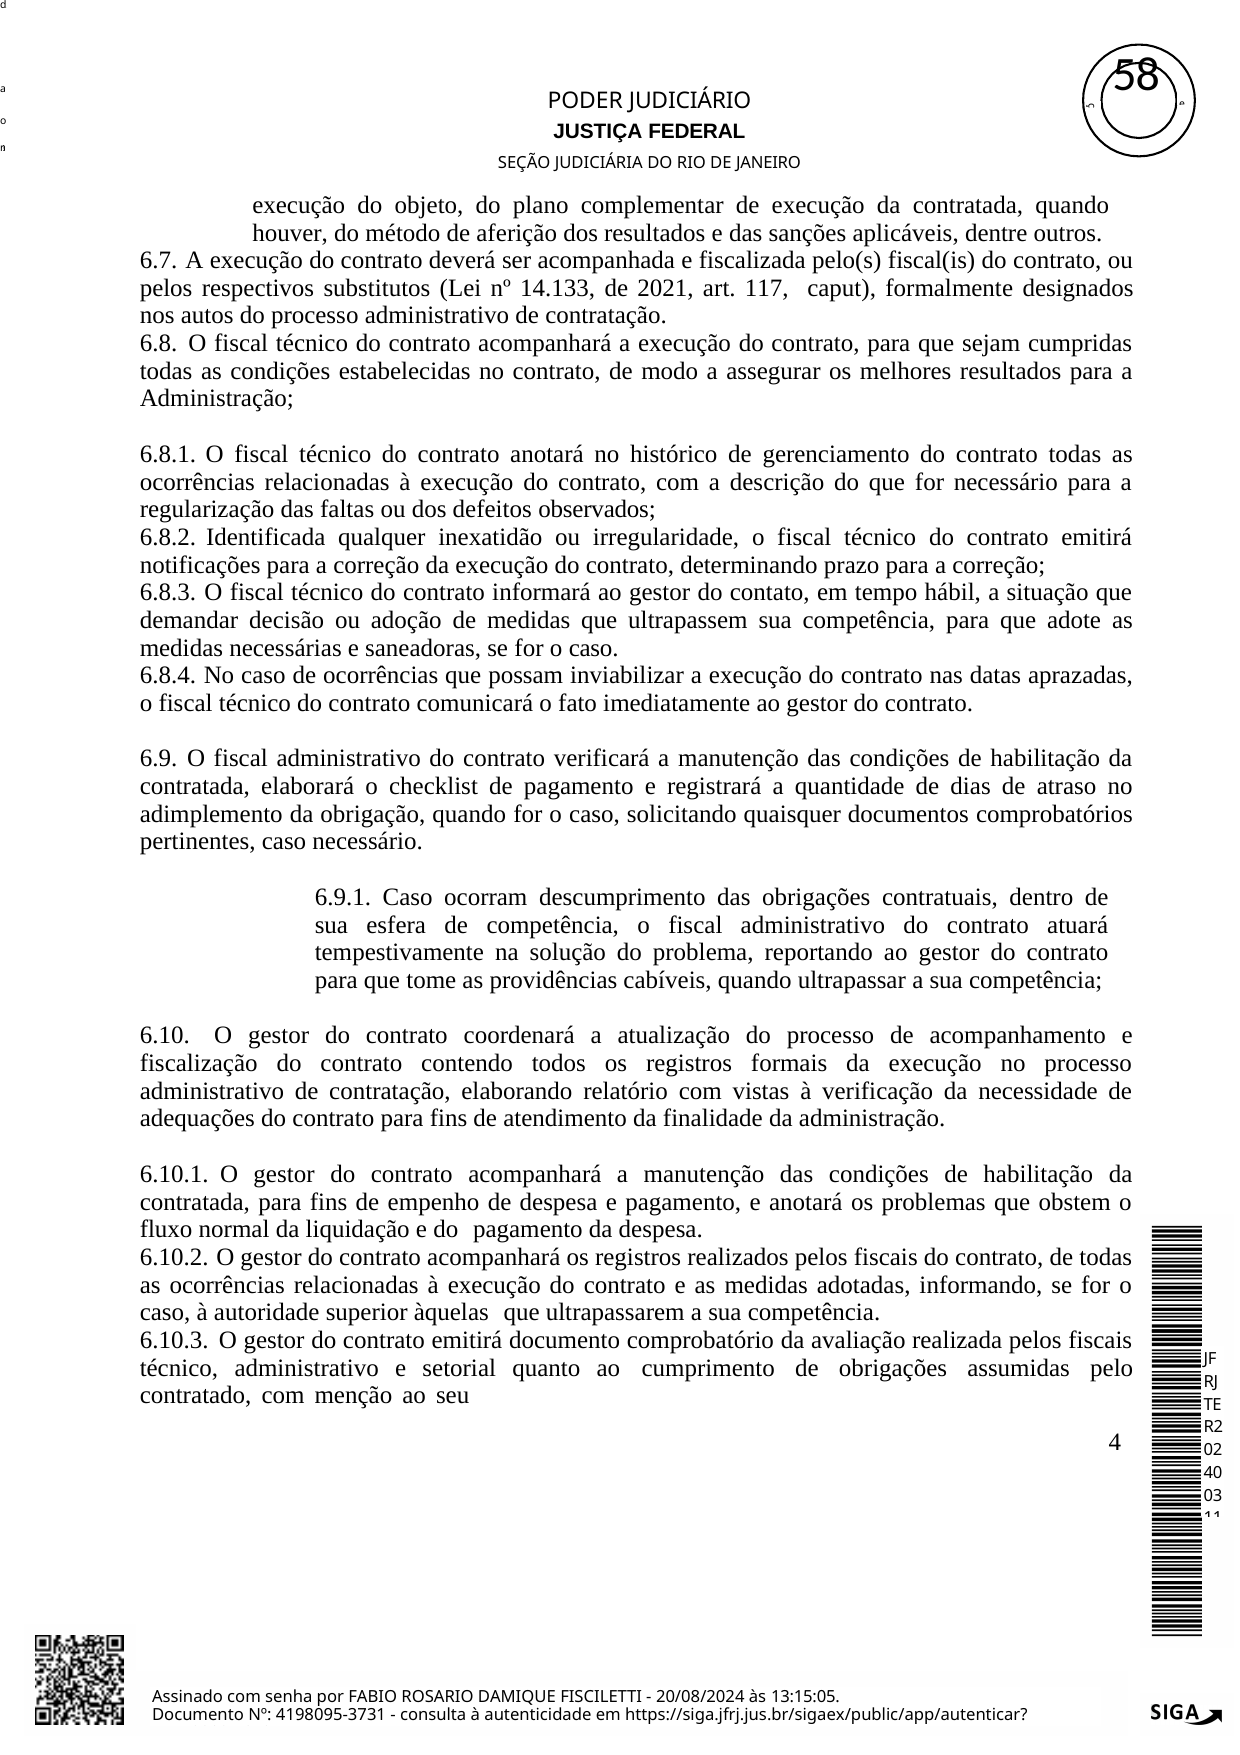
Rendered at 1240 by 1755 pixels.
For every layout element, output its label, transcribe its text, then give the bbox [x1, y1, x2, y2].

list O fiscal técnico do contrato informará ao gestor do contato, em tempo hábil, a situação que demandar decisão ou adoção de medidas que ultrapassem sua competência, para que adote as medidas necessárias e saneadoras, se for o caso. [139, 579, 1133, 661]
text SEÇÃO JUDICIÁRIA DO RIO DE JANEIRO [328, 151, 970, 174]
list No caso de ocorrências que possam inviabilizar a execução do contrato nas datas aprazadas, o fiscal técnico do contrato comunicará o fato imediatamente ao gestor do contrato. [139, 662, 1133, 717]
list O gestor do contrato coordenará a atualização do processo de acompanhamento e fiscalização do contrato contendo todos os registros formais da execução no processo administrativo de contratação, elaborando relatório com vistas à verificação da necessidade de adequações do contrato para fins de atendimento da finalidade da administração. [139, 1022, 1133, 1132]
text JFRJTER202400311A [1203, 1347, 1224, 1516]
list O gestor do contrato emitirá documento comprobatório da avaliação realizada pelos fiscais técnico, administrativo e setorial quanto ao cumprimento de obrigações assumidas pelo contratado, com menção ao seu [139, 1327, 1133, 1409]
list Identificada qualquer inexatidão ou irregularidade, o fiscal técnico do contrato emitirá notificações para a correção da execução do contrato, determinando prazo para a correção; [139, 523, 1133, 578]
text o [0, 116, 6, 126]
list A execução do contrato deverá ser acompanhada e fiscalizada pelo(s) fiscal(is) do contrato, ou pelos respectivos substitutos (Lei nº 14.133, de 2021, art. 117, caput), formalmente designados nos autos do processo administrativo de contratação. [139, 246, 1133, 329]
list O gestor do contrato acompanhará a manutenção das condições de habilitação da contratada, para fins de empenho de despesa e pagamento, e anotará os problemas que obstem o fluxo normal da liquidação e do pagamento da despesa. [139, 1161, 1133, 1243]
text 4 [139, 1427, 1122, 1456]
text ç [1085, 103, 1099, 111]
text 6.9.1. Caso ocorram descumprimento das obrigações contratuais, dentro de sua esfera de competência, o fiscal administrativo do contrato atuará tempestivamente na solução do problema, reportando ao gestor do contrato para que tome as providências cabíveis, quando ultrapassar a sua competência; [314, 883, 1109, 994]
list O fiscal técnico do contrato anotará no histórico de gerenciamento do contrato todas as ocorrências relacionadas à execução do contrato, com a descrição do que for necessário para a regularização das faltas ou dos defeitos observados; [139, 440, 1133, 523]
text e [1179, 97, 1193, 105]
text JUSTIÇA FEDERAL [328, 119, 970, 143]
text execução do objeto, do plano complementar de execução da contratada, quando houver, do método de aferição dos resultados e das sanções aplicáveis, dentre outros. [252, 191, 1109, 246]
list O gestor do contrato acompanhará os registros realizados pelos fiscais do contrato, de todas as ocorrências relacionadas à execução do contrato e as medidas adotadas, informando, se for o caso, à autoridade superior àquelas que ultrapassarem a sua competência. [139, 1243, 1133, 1326]
text d [0, 0, 6, 10]
list O fiscal administrativo do contrato verificará a manutenção das condições de habilitação da contratada, elaborará o checklist de pagamento e registrará a quantidade de dias de atraso no adimplemento da obrigação, quando for o caso, solicitando quaisquer documentos comprobatórios pertinentes, caso necessário. [139, 745, 1133, 855]
list O fiscal técnico do contrato acompanhará a execução do contrato, para que sejam cumpridas todas as condições estabelecidas no contrato, de modo a assegurar os melhores resultados para a Administração; [139, 329, 1133, 412]
text a [0, 84, 6, 95]
subtitle PODER JUDICIÁRIO [328, 84, 970, 116]
